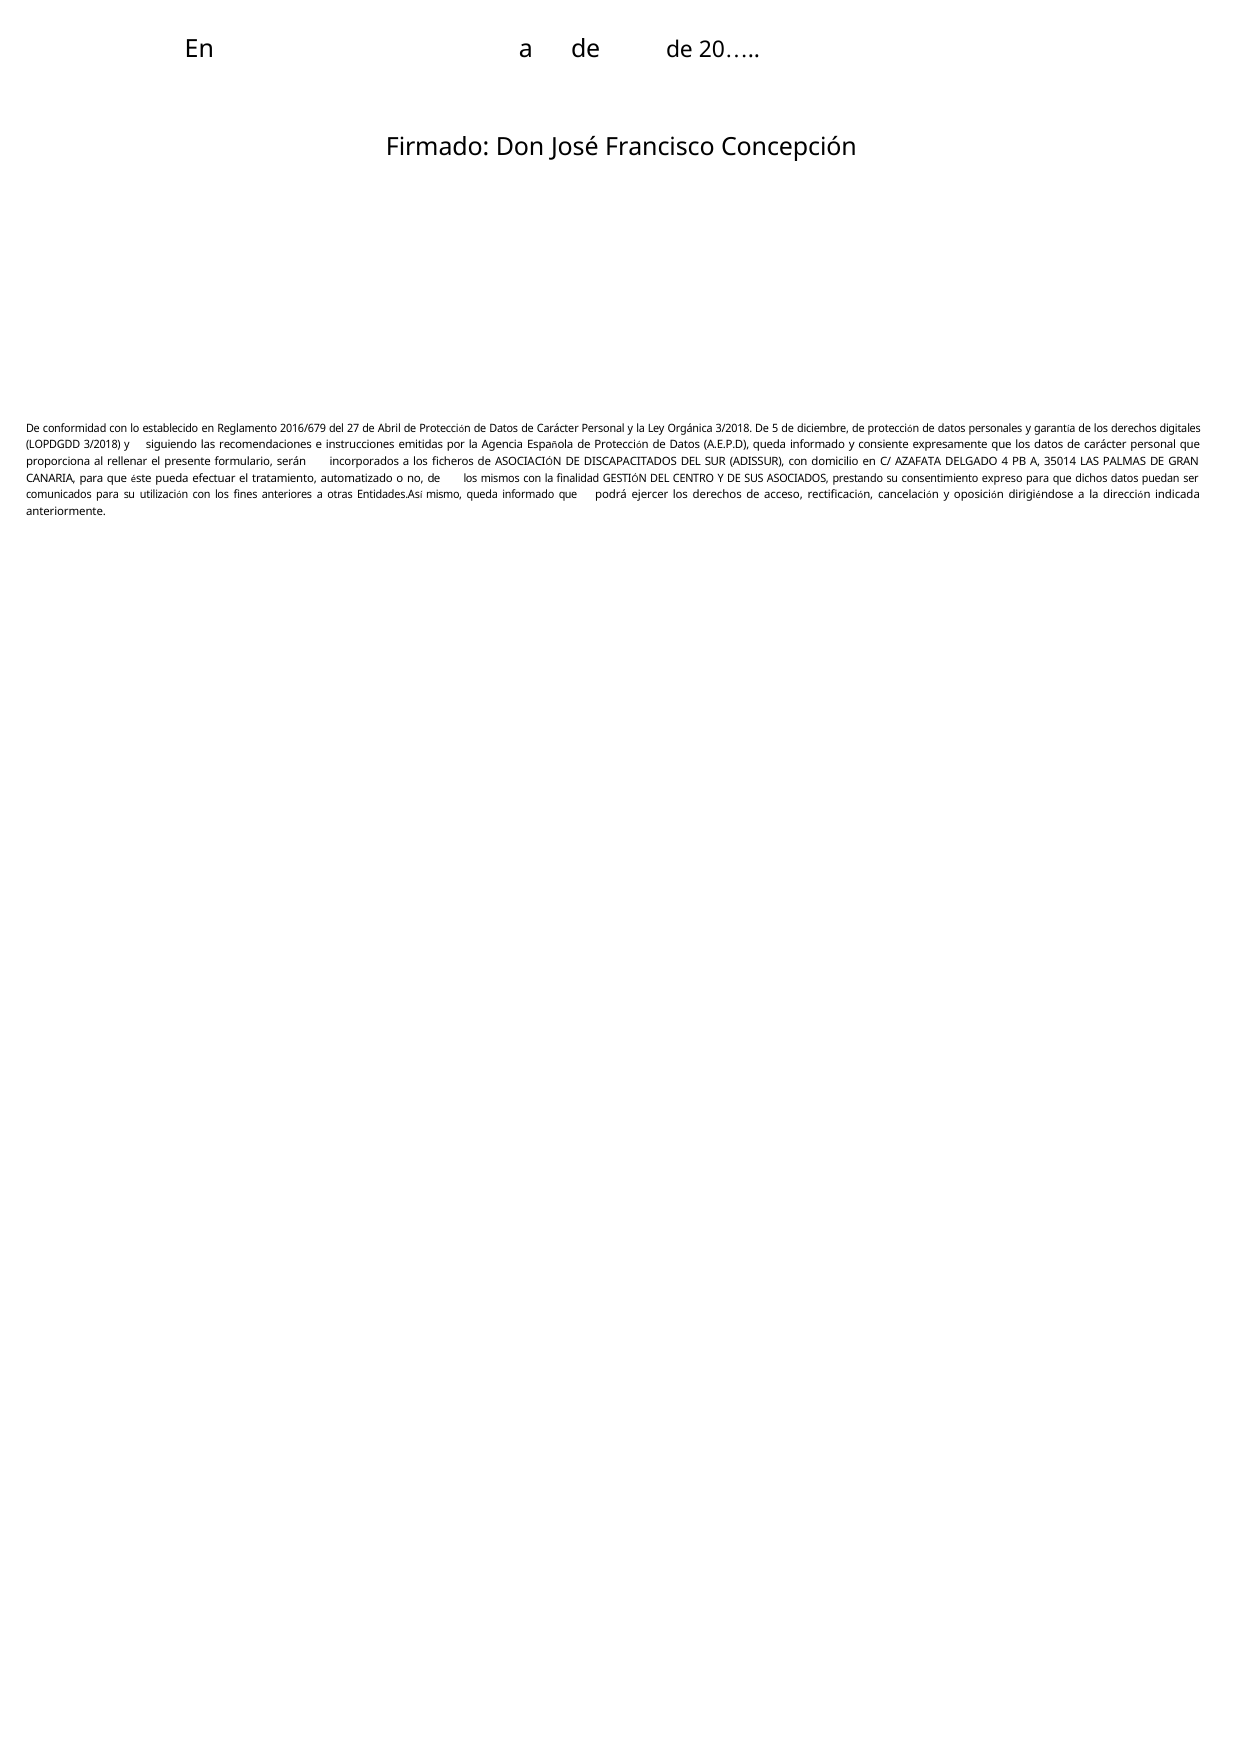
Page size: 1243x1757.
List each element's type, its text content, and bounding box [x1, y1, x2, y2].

text Firmado: Don José Francisco Concepción [386, 129, 1243, 163]
text En a de de 20….. [184, 31, 1243, 65]
text De conformidad con lo establecido en Reglamento 2016/679 del 27 de Abril de Protección de Datos de Carácter Personal y la Ley Orgánica 3/2018. De 5 de diciembre, de protección de datos personales y garantía de los derechos digitales (LOPDGDD 3/2018) y siguiendo las recomendaciones e instrucciones emitidas por la Agencia Española de Protección de Datos (A.E.P.D), queda informado y consiente expresamente que los datos de carácter personal que proporciona al rellenar el presente formulario, serán incorporados a los ficheros de ASOCIACIÓN DE DISCAPACITADOS DEL SUR (ADISSUR), con domicilio en C/ AZAFATA DELGADO 4 PB A, 35014 LAS PALMAS DE GRAN CANARIA, para que éste pueda efectuar el tratamiento, automatizado o no, de los mismos con la finalidad GESTIÓN DEL CENTRO Y DE SUS ASOCIADOS, prestando su consentimiento expreso para que dichos datos puedan ser comunicados para su utilización con los fines anteriores a otras Entidades.Así mismo, queda informado que podrá ejercer los derechos de acceso, rectificación, cancelación y oposición dirigiéndose a la dirección indicada anteriormente. [26, 420, 1202, 519]
